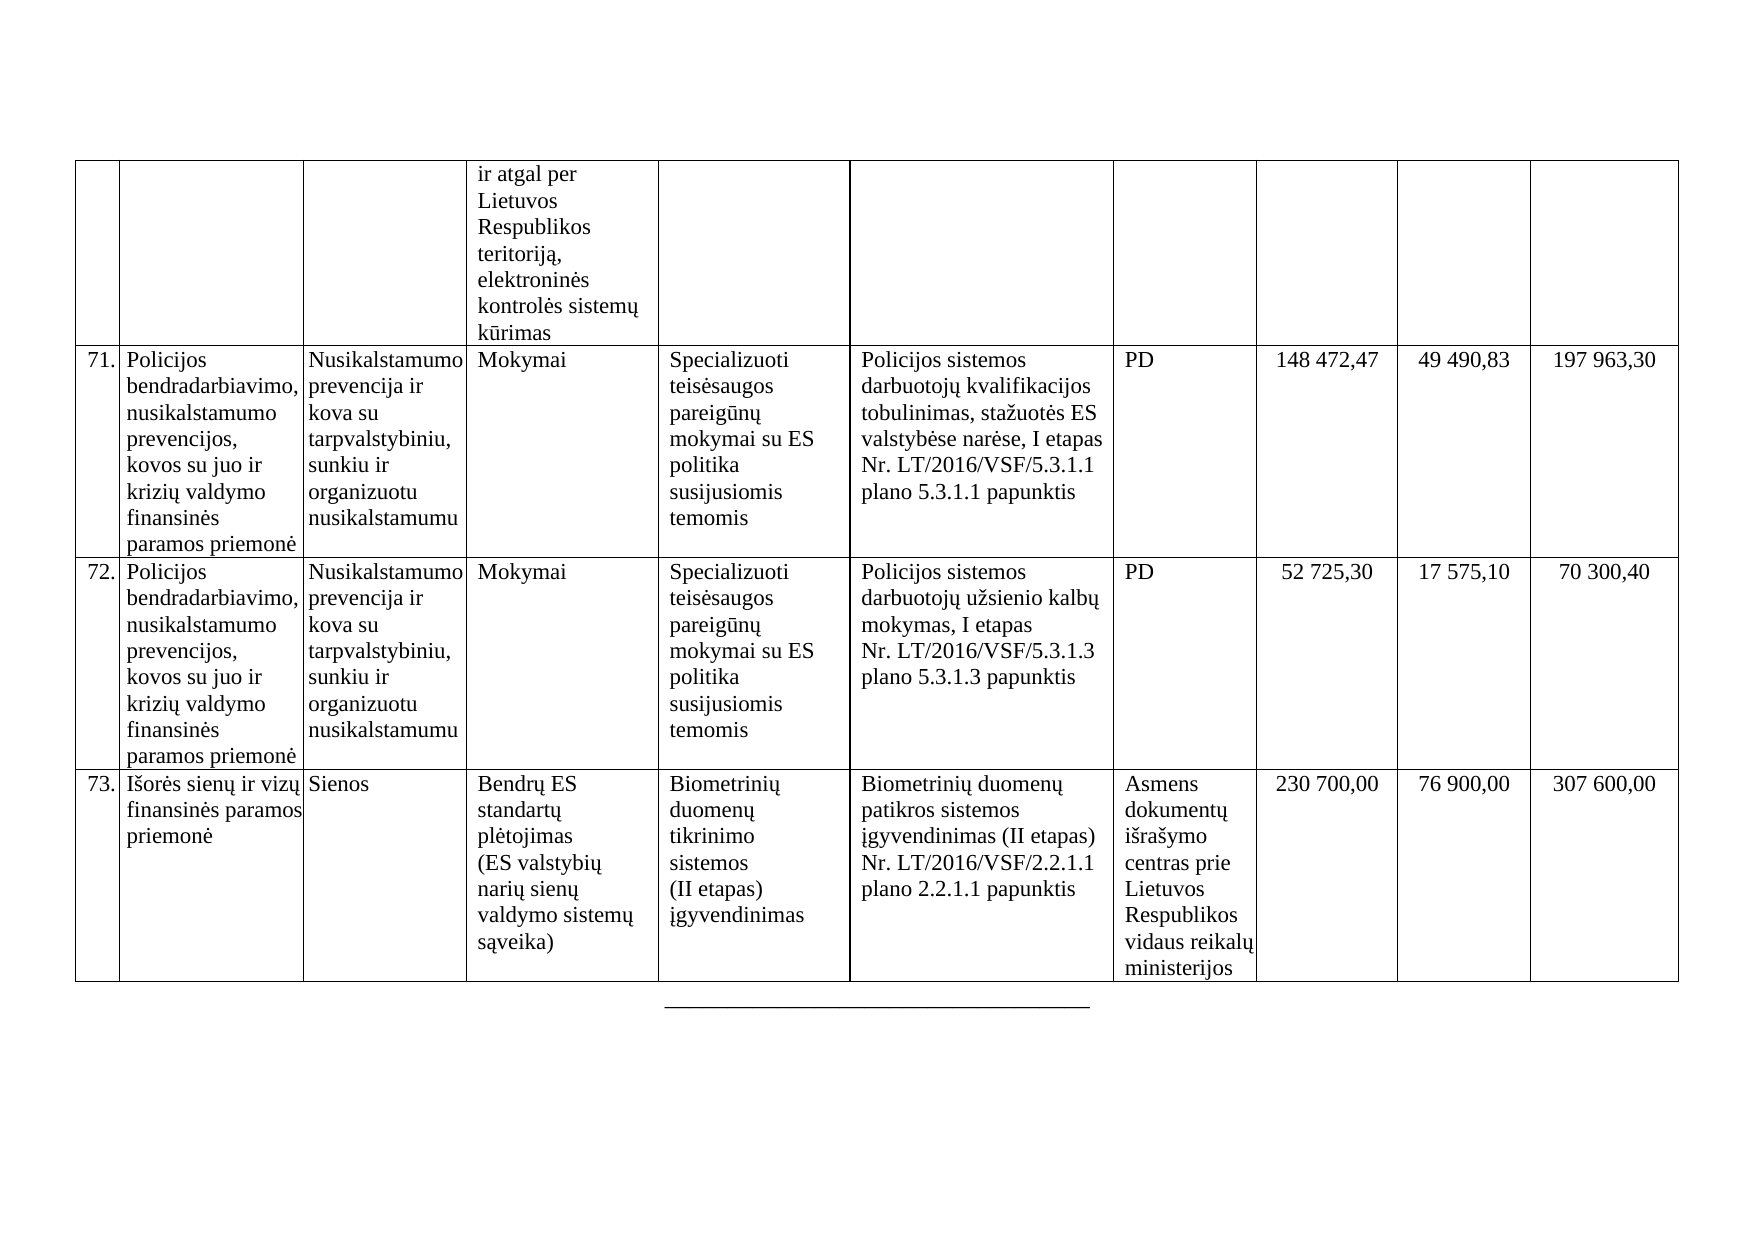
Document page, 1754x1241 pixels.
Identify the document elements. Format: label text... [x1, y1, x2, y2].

table_cell 230 700,00 [1257, 770, 1397, 981]
table_cell Biometrinių duomenų tikrinimo sistemos (II etapas) įgyvendinimas [659, 770, 849, 981]
table_cell 70 300,40 [1531, 558, 1678, 769]
table_cell [1531, 161, 1678, 345]
table_cell PD [1114, 558, 1256, 769]
table_cell 148 472,47 [1257, 346, 1397, 557]
table_cell [304, 161, 466, 345]
table_cell Policijos sistemos darbuotojų užsienio kalbų mokymas, I etapas Nr. LT/2016/VSF/5.3.1.3 plano 5.3.1.3 papunktis [851, 558, 1113, 769]
text __________________________________ [59, 982, 1695, 1010]
table_cell 76 900,00 [1398, 770, 1530, 981]
table_cell Policijos sistemos darbuotojų kvalifikacijos tobulinimas, stažuotės ES valstybėse narėse, I etapas Nr. LT/2016/VSF/5.3.1.1 plano 5.3.1.1 papunktis [851, 346, 1113, 557]
table_cell ir atgal per Lietuvos Respublikos teritoriją, elektroninės kontrolės sistemų kūrimas [467, 161, 658, 345]
table_cell Asmens dokumentų išrašymo centras prie Lietuvos Respublikos vidaus reikalų ministerijos [1114, 770, 1256, 981]
table_cell Policijos bendradarbiavimo, nusikalstamumo prevencijos, kovos su juo ir krizių valdymo finansinės paramos priemonė [120, 558, 303, 769]
table_cell [1257, 161, 1397, 345]
table_cell [1114, 161, 1256, 345]
table_cell 307 600,00 [1531, 770, 1678, 981]
table_cell Nusikalstamumo prevencija ir kova su tarpvalstybiniu, sunkiu ir organizuotu nusikalstamumu [304, 558, 466, 769]
table_cell Specializuoti teisėsaugos pareigūnų mokymai su ES politika susijusiomis temomis [659, 558, 849, 769]
table_cell 197 963,30 [1531, 346, 1678, 557]
table_cell 17 575,10 [1398, 558, 1530, 769]
table_cell [120, 161, 303, 345]
table_cell [659, 161, 849, 345]
table_cell 49 490,83 [1398, 346, 1530, 557]
table_cell Nusikalstamumo prevencija ir kova su tarpvalstybiniu, sunkiu ir organizuotu nusikalstamumu [304, 346, 466, 557]
table_cell 73. [76, 770, 119, 981]
table_cell [1398, 161, 1530, 345]
table_cell [851, 161, 1113, 345]
table_cell PD [1114, 346, 1256, 557]
table_cell Išorės sienų ir vizų finansinės paramos priemonė [120, 770, 303, 981]
table_cell Sienos [304, 770, 466, 981]
table_cell Policijos bendradarbiavimo, nusikalstamumo prevencijos, kovos su juo ir krizių valdymo finansinės paramos priemonė [120, 346, 303, 557]
table_cell Bendrų ES standartų plėtojimas (ES valstybių narių sienų valdymo sistemų sąveika) [467, 770, 658, 981]
table_cell Specializuoti teisėsaugos pareigūnų mokymai su ES politika susijusiomis temomis [659, 346, 849, 557]
table_cell 52 725,30 [1257, 558, 1397, 769]
table_cell 71. [76, 346, 119, 557]
table_cell Mokymai [467, 346, 658, 557]
table_cell [76, 161, 119, 345]
table_cell 72. [76, 558, 119, 769]
table_cell Mokymai [467, 558, 658, 769]
table_cell Biometrinių duomenų patikros sistemos įgyvendinimas (II etapas) Nr. LT/2016/VSF/2.2.1.1 plano 2.2.1.1 papunktis [851, 770, 1113, 981]
